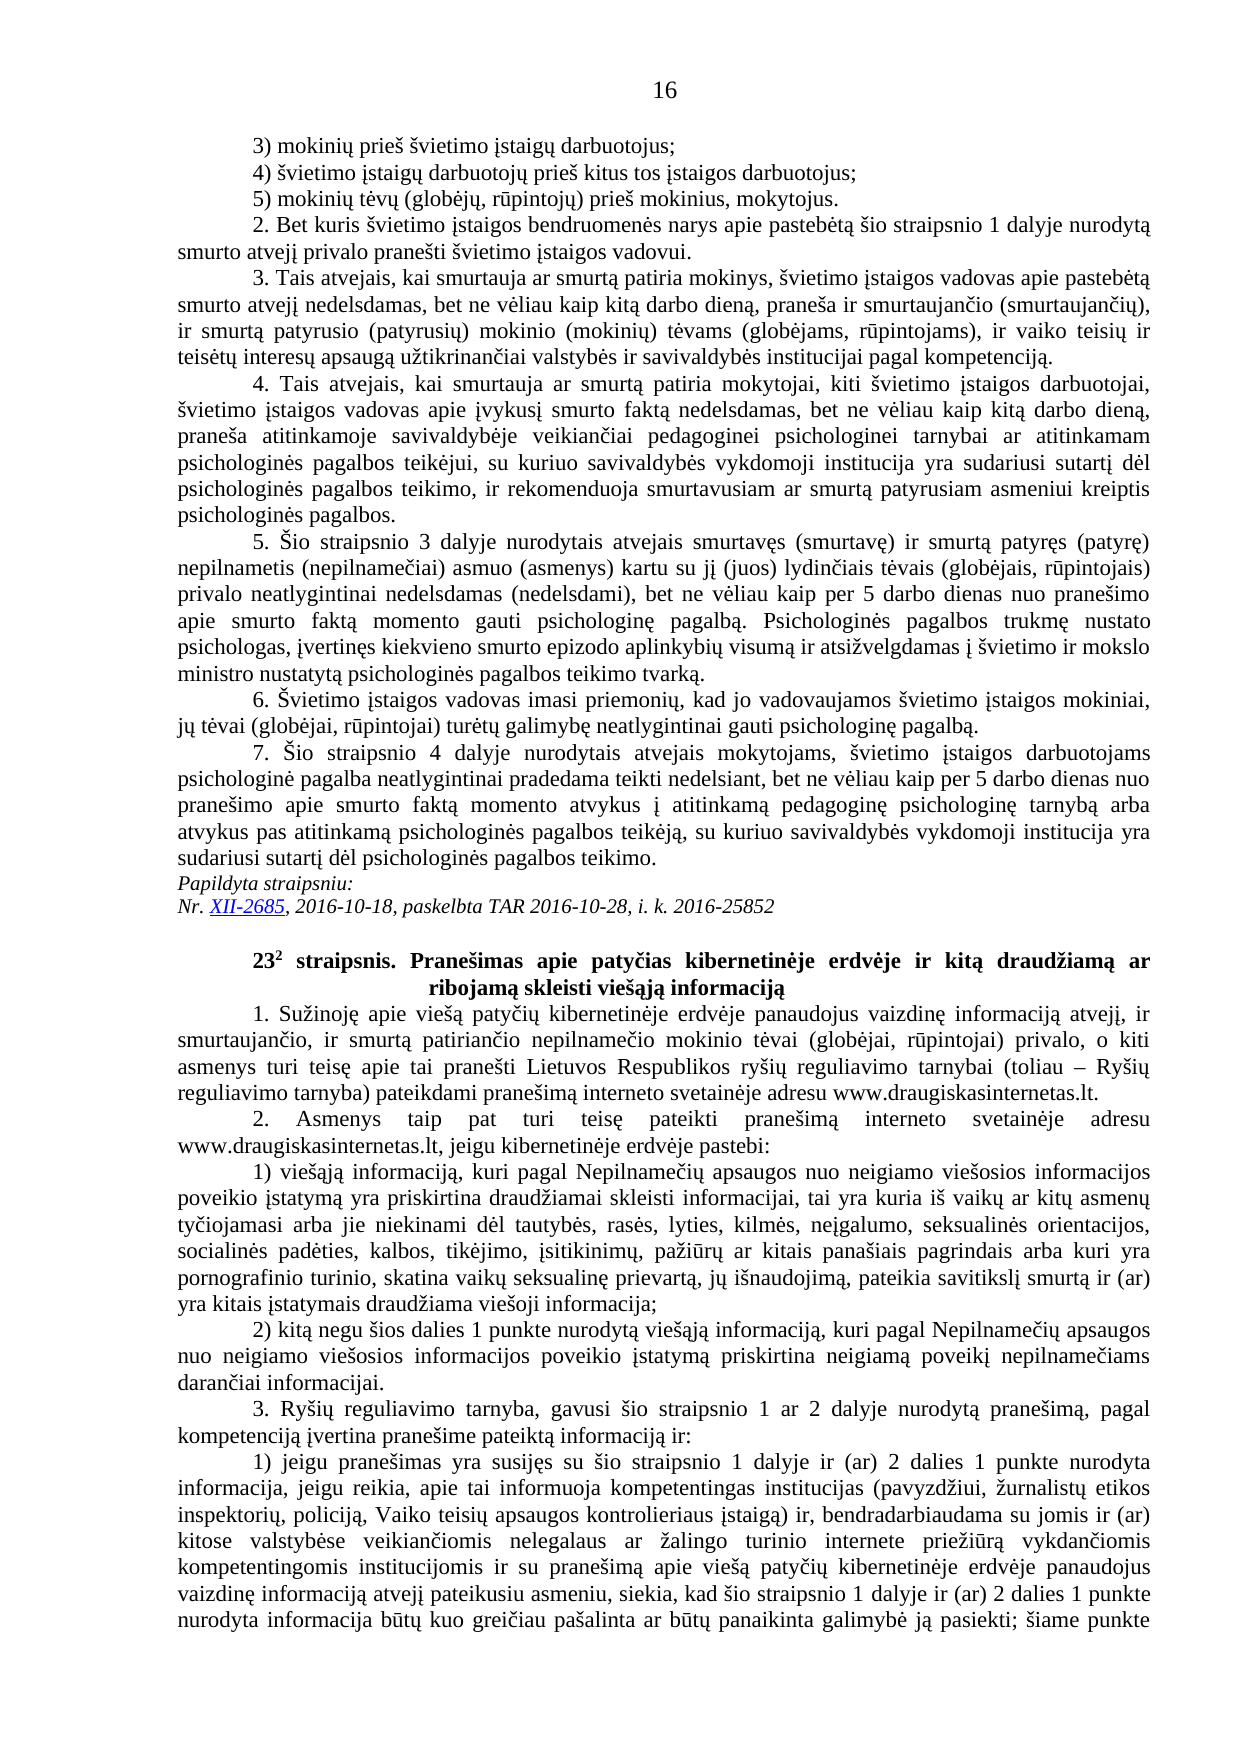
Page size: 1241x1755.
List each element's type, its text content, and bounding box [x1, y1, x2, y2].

text 4) švietimo įstaigų darbuotojų prieš kitus tos įstaigos darbuotojus; [177, 159, 1152, 185]
text 3) mokinių prieš švietimo įstaigų darbuotojus; [177, 132, 1152, 159]
text 5) mokinių tėvų (globėjų, rūpintojų) prieš mokinius, mokytojus. [177, 185, 1152, 212]
text 5. Šio straipsnio 3 dalyje nurodytais atvejais smurtavęs (smurtavę) ir smurtą patyręs (patyrę) nepilnametis (nepilnamečiai) asmuo (asmenys) kartu su jį (juos) lydinčiais tėvais (globėjais, rūpintojais) privalo neatlygintinai nedelsdamas (nedelsdami), bet ne vėliau kaip per 5 darbo dienas nuo pranešimo apie smurto faktą momento gauti psichologinę pagalbą. Psichologinės pagalbos trukmę nustato psichologas, įvertinęs kiekvieno smurto epizodo aplinkybių visumą ir atsižvelgdamas į švietimo ir mokslo ministro nustatytą psichologinės pagalbos teikimo tvarką. [177, 528, 1152, 686]
text Papildyta straipsniu: [177, 870, 1152, 894]
text 6. Švietimo įstaigos vadovas imasi priemonių, kad jo vadovaujamos švietimo įstaigos mokiniai, jų tėvai (globėjai, rūpintojai) turėtų galimybę neatlygintinai gauti psichologinę pagalbą. [177, 686, 1152, 739]
text 1) viešąją informaciją, kuri pagal Nepilnamečių apsaugos nuo neigiamo viešosios informacijos poveikio įstatymą yra priskirtina draudžiamai skleisti informacijai, tai yra kuria iš vaikų ar kitų asmenų tyčiojamasi arba jie niekinami dėl tautybės, rasės, lyties, kilmės, neįgalumo, seksualinės orientacijos, socialinės padėties, kalbos, tikėjimo, įsitikinimų, pažiūrų ar kitais panašiais pagrindais arba kuri yra pornografinio turinio, skatina vaikų seksualinę prievartą, jų išnaudojimą, pateikia savitikslį smurtą ir (ar) yra kitais įstatymais draudžiama viešoji informacija; [177, 1158, 1152, 1316]
text 2) kitą negu šios dalies 1 punkte nurodytą viešąją informaciją, kuri pagal Nepilnamečių apsaugos nuo neigiamo viešosios informacijos poveikio įstatymą priskirtina neigiamą poveikį nepilnamečiams darančiai informacijai. [177, 1316, 1152, 1395]
text 232 straipsnis. Pranešimas apie patyčias kibernetinėje erdvėje ir kitą draudžiamą ar ribojamą skleisti viešąją informaciją [252, 947, 1152, 1000]
text 1. Sužinoję apie viešą patyčių kibernetinėje erdvėje panaudojus vaizdinę informaciją atvejį, ir smurtaujančio, ir smurtą patiriančio nepilnamečio mokinio tėvai (globėjai, rūpintojai) privalo, o kiti asmenys turi teisę apie tai pranešti Lietuvos Respublikos ryšių reguliavimo tarnybai (toliau – Ryšių reguliavimo tarnyba) pateikdami pranešimą interneto svetainėje adresu www.draugiskasinternetas.lt. [177, 1000, 1152, 1105]
text 1) jeigu pranešimas yra susijęs su šio straipsnio 1 dalyje ir (ar) 2 dalies 1 punkte nurodyta informacija, jeigu reikia, apie tai informuoja kompetentingas institucijas (pavyzdžiui, žurnalistų etikos inspektorių, policiją, Vaiko teisių apsaugos kontrolieriaus įstaigą) ir, bendradarbiaudama su jomis ir (ar) kitose valstybėse veikiančiomis nelegalaus ar žalingo turinio internete priežiūrą vykdančiomis kompetentingomis institucijomis ir su pranešimą apie viešą patyčių kibernetinėje erdvėje panaudojus vaizdinę informaciją atvejį pateikusiu asmeniu, siekia, kad šio straipsnio 1 dalyje ir (ar) 2 dalies 1 punkte nurodyta informacija būtų kuo greičiau pašalinta ar būtų panaikinta galimybė ją pasiekti; šiame punkte [177, 1448, 1152, 1632]
text 3. Ryšių reguliavimo tarnyba, gavusi šio straipsnio 1 ar 2 dalyje nurodytą pranešimą, pagal kompetenciją įvertina pranešime pateiktą informaciją ir: [177, 1395, 1152, 1448]
text Nr. XII-2685, 2016-10-18, paskelbta TAR 2016-10-28, i. k. 2016-25852 [177, 894, 1152, 918]
text 4. Tais atvejais, kai smurtauja ar smurtą patiria mokytojai, kiti švietimo įstaigos darbuotojai, švietimo įstaigos vadovas apie įvykusį smurto faktą nedelsdamas, bet ne vėliau kaip kitą darbo dieną, praneša atitinkamoje savivaldybėje veikiančiai pedagoginei psichologinei tarnybai ar atitinkamam psichologinės pagalbos teikėjui, su kuriuo savivaldybės vykdomoji institucija yra sudariusi sutartį dėl psichologinės pagalbos teikimo, ir rekomenduoja smurtavusiam ar smurtą patyrusiam asmeniui kreiptis psichologinės pagalbos. [177, 370, 1152, 528]
text 3. Tais atvejais, kai smurtauja ar smurtą patiria mokinys, švietimo įstaigos vadovas apie pastebėtą smurto atvejį nedelsdamas, bet ne vėliau kaip kitą darbo dieną, praneša ir smurtaujančio (smurtaujančių), ir smurtą patyrusio (patyrusių) mokinio (mokinių) tėvams (globėjams, rūpintojams), ir vaiko teisių ir teisėtų interesų apsaugą užtikrinančiai valstybės ir savivaldybės institucijai pagal kompetenciją. [177, 264, 1152, 370]
text 2. Bet kuris švietimo įstaigos bendruomenės narys apie pastebėtą šio straipsnio 1 dalyje nurodytą smurto atvejį privalo pranešti švietimo įstaigos vadovui. [177, 212, 1152, 264]
text 2. Asmenys taip pat turi teisę pateikti pranešimą interneto svetainėje adresu www.draugiskasinternetas.lt, jeigu kibernetinėje erdvėje pastebi: [177, 1105, 1152, 1158]
text 7. Šio straipsnio 4 dalyje nurodytais atvejais mokytojams, švietimo įstaigos darbuotojams psichologinė pagalba neatlygintinai pradedama teikti nedelsiant, bet ne vėliau kaip per 5 darbo dienas nuo pranešimo apie smurto faktą momento atvykus į atitinkamą pedagoginę psichologinę tarnybą arba atvykus pas atitinkamą psichologinės pagalbos teikėją, su kuriuo savivaldybės vykdomoji institucija yra sudariusi sutartį dėl psichologinės pagalbos teikimo. [177, 739, 1152, 870]
